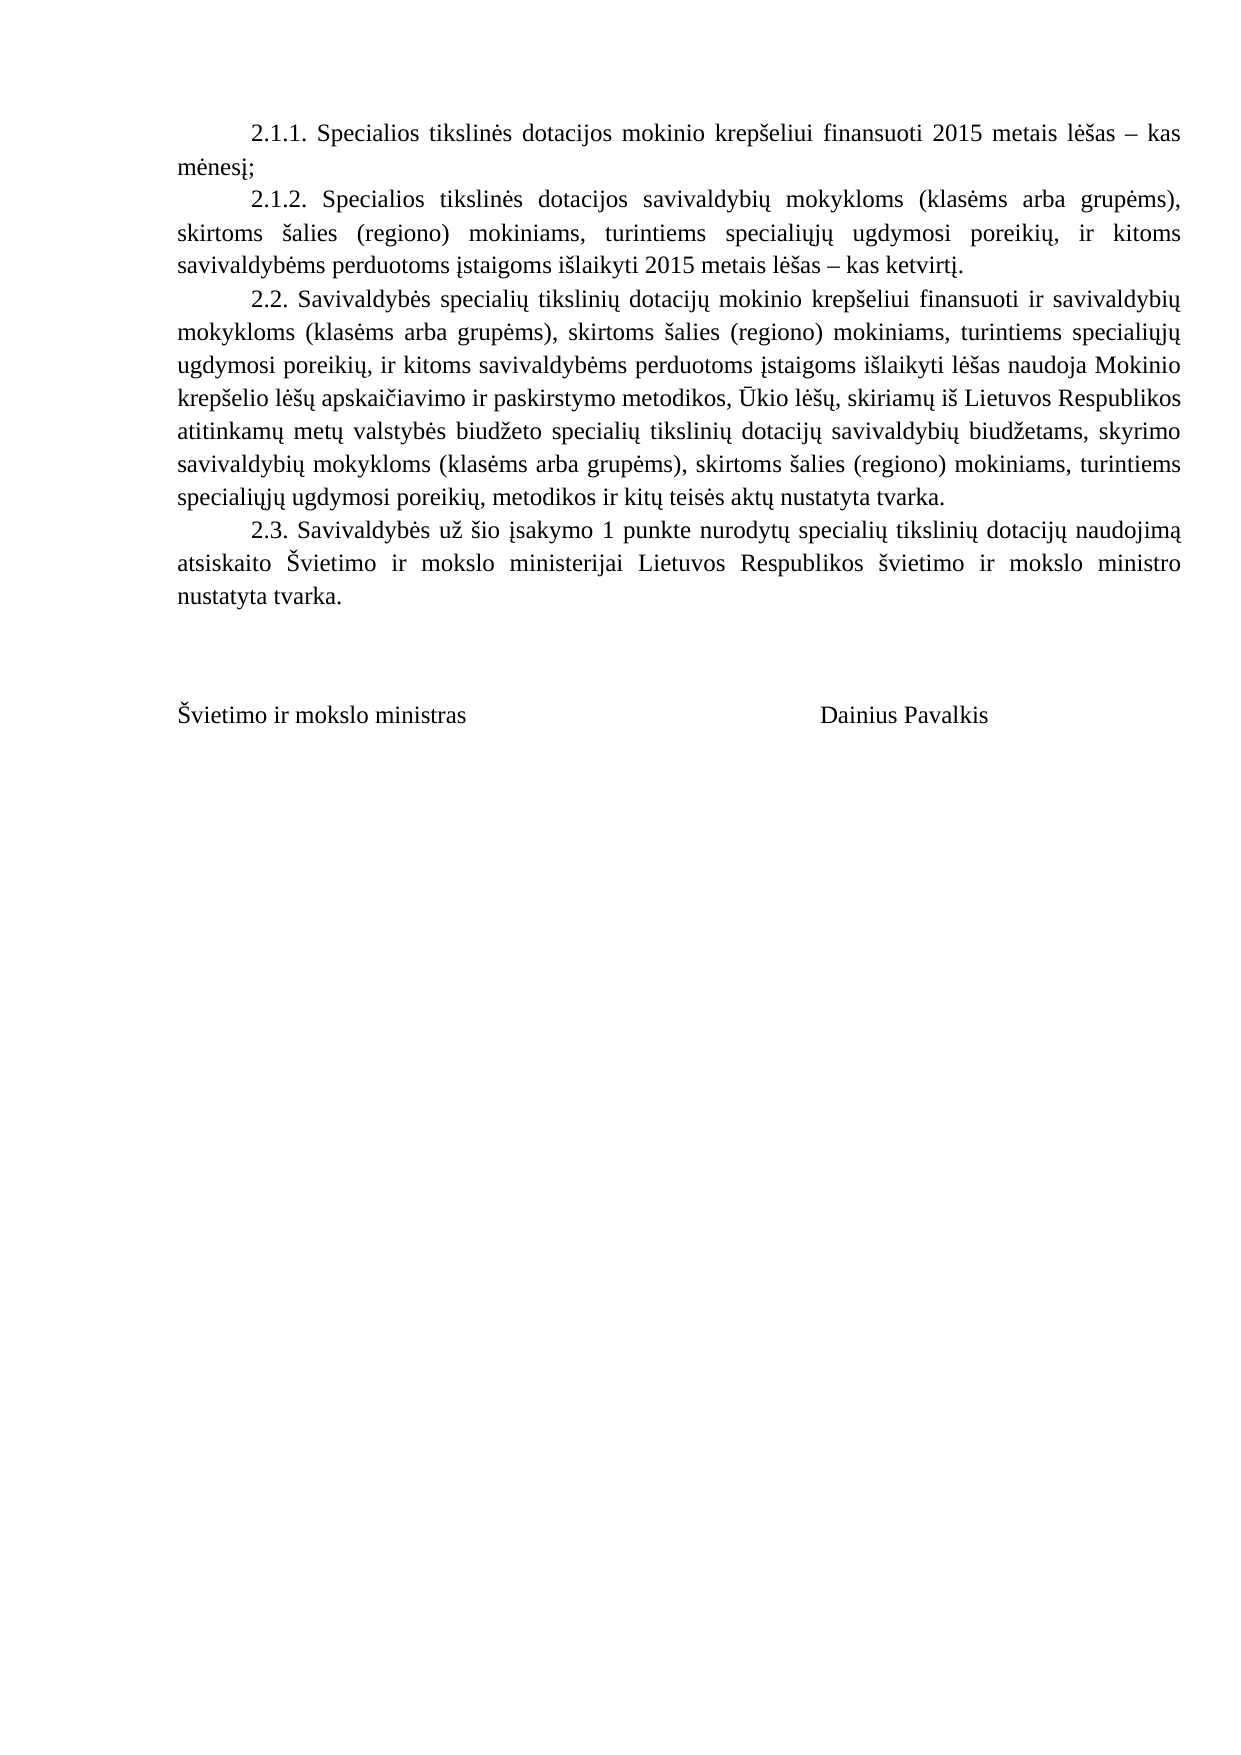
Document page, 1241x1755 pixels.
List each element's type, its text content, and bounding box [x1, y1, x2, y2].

text 2.1.2. Specialios tikslinės dotacijos savivaldybių mokykloms (klasėms arba grupėms), skirtoms šalies (regiono) mokiniams, turintiems specialiųjų ugdymosi poreikių, ir kitoms savivaldybėms perduotoms įstaigoms išlaikyti 2015 metais lėšas – kas ketvirtį. [177, 184, 1182, 279]
text Švietimo ir mokslo ministras Dainius Pavalkis [177, 700, 1182, 729]
text 2.1.1. Specialios tikslinės dotacijos mokinio krepšeliui finansuoti 2015 metais lėšas – kas mėnesį; [177, 118, 1182, 180]
text 2.3. Savivaldybės už šio įsakymo 1 punkte nurodytų specialių tikslinių dotacijų naudojimą atsiskaito Švietimo ir mokslo ministerijai Lietuvos Respublikos švietimo ir mokslo ministro nustatyta tvarka. [177, 515, 1182, 609]
text 2.2. Savivaldybės specialių tikslinių dotacijų mokinio krepšeliui finansuoti ir savivaldybių mokykloms (klasėms arba grupėms), skirtoms šalies (regiono) mokiniams, turintiems specialiųjų ugdymosi poreikių, ir kitoms savivaldybėms perduotoms įstaigoms išlaikyti lėšas naudoja Mokinio krepšelio lėšų apskaičiavimo ir paskirstymo metodikos, Ūkio lėšų, skiriamų iš Lietuvos Respublikos atitinkamų metų valstybės biudžeto specialių tikslinių dotacijų savivaldybių biudžetams, skyrimo savivaldybių mokykloms (klasėms arba grupėms), skirtoms šalies (regiono) mokiniams, turintiems specialiųjų ugdymosi poreikių, metodikos ir kitų teisės aktų nustatyta tvarka. [177, 284, 1182, 511]
